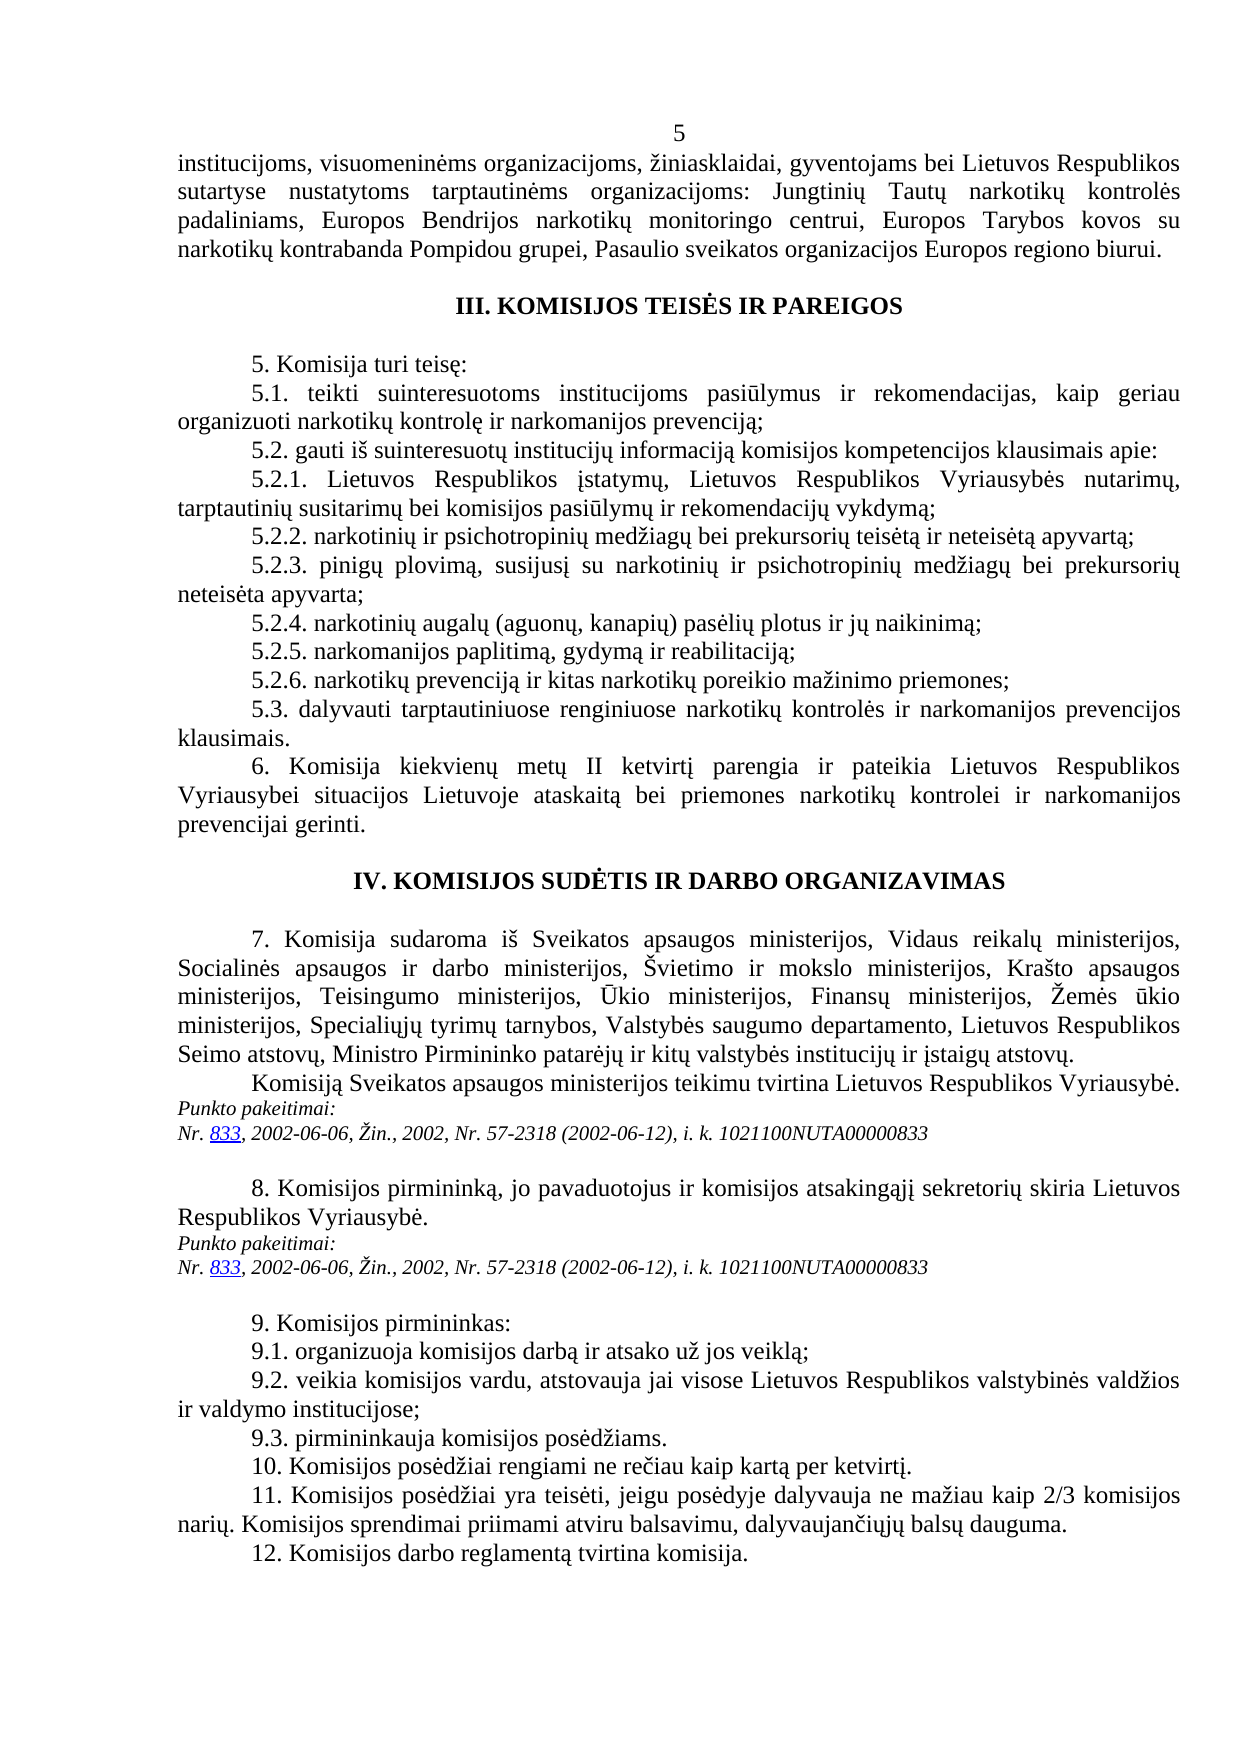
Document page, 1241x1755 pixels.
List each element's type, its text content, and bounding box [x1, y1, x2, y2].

text Nr. 833, 2002-06-06, Žin., 2002, Nr. 57-2318 (2002-06-12), i. k. 1021100NUTA00000833 [177, 1120, 1181, 1144]
text 5.3. dalyvauti tarptautiniuose renginiuose narkotikų kontrolės ir narkomanijos prevencijos klausimais. [177, 694, 1181, 751]
text 5.2.2. narkotinių ir psichotropinių medžiagų bei prekursorių teisėtą ir neteisėtą apyvartą; [177, 521, 1181, 550]
text 6. Komisija kiekvienų metų II ketvirtį parengia ir pateikia Lietuvos Respublikos Vyriausybei situacijos Lietuvoje ataskaitą bei priemones narkotikų kontrolei ir narkomanijos prevencijai gerinti. [177, 751, 1181, 838]
text 12. Komisijos darbo reglamentą tvirtina komisija. [177, 1538, 1181, 1566]
text 8. Komisijos pirmininką, jo pavaduotojus ir komisijos atsakingąjį sekretorių skiria Lietuvos Respublikos Vyriausybė. [177, 1173, 1181, 1231]
text 5. Komisija turi teisę: [177, 349, 1181, 378]
text 5.2.1. Lietuvos Respublikos įstatymų, Lietuvos Respublikos Vyriausybės nutarimų, tarptautinių susitarimų bei komisijos pasiūlymų ir rekomendacijų vykdymą; [177, 464, 1181, 521]
text 10. Komisijos posėdžiai rengiami ne rečiau kaip kartą per ketvirtį. [177, 1451, 1181, 1480]
text Komisiją Sveikatos apsaugos ministerijos teikimu tvirtina Lietuvos Respublikos Vyriausybė. [177, 1068, 1181, 1096]
subtitle IV. KOMISIJOS SUDĖTIS IR DARBO ORGANIZAVIMAS [177, 866, 1181, 895]
text 5.1. teikti suinteresuotoms institucijoms pasiūlymus ir rekomendacijas, kaip geriau organizuoti narkotikų kontrolę ir narkomanijos prevenciją; [177, 378, 1181, 435]
text 9. Komisijos pirmininkas: [177, 1308, 1181, 1336]
text 9.2. veikia komisijos vardu, atstovauja jai visose Lietuvos Respublikos valstybinės valdžios ir valdymo institucijose; [177, 1365, 1181, 1423]
text institucijoms, visuomeninėms organizacijoms, žiniasklaidai, gyventojams bei Lietuvos Respublikos sutartyse nustatytoms tarptautinėms organizacijoms: Jungtinių Tautų narkotikų kontrolės padaliniams, Europos Bendrijos narkotikų monitoringo centrui, Europos Tarybos kovos su narkotikų kontrabanda Pompidou grupei, Pasaulio sveikatos organizacijos Europos regiono biurui. [177, 148, 1181, 263]
text 11. Komisijos posėdžiai yra teisėti, jeigu posėdyje dalyvauja ne mažiau kaip 2/3 komisijos narių. Komisijos sprendimai priimami atviru balsavimu, dalyvaujančiųjų balsų dauguma. [177, 1480, 1181, 1538]
text 9.1. organizuoja komisijos darbą ir atsako už jos veiklą; [177, 1336, 1181, 1365]
text 9.3. pirmininkauja komisijos posėdžiams. [177, 1423, 1181, 1451]
text 5.2.5. narkomanijos paplitimą, gydymą ir reabilitaciją; [177, 636, 1181, 665]
text Punkto pakeitimai: [177, 1096, 1181, 1120]
text 5.2.4. narkotinių augalų (aguonų, kanapių) pasėlių plotus ir jų naikinimą; [177, 608, 1181, 636]
text Nr. 833, 2002-06-06, Žin., 2002, Nr. 57-2318 (2002-06-12), i. k. 1021100NUTA00000833 [177, 1255, 1181, 1279]
text Punkto pakeitimai: [177, 1231, 1181, 1255]
text 5.2. gauti iš suinteresuotų institucijų informaciją komisijos kompetencijos klausimais apie: [177, 435, 1181, 464]
text 5.2.6. narkotikų prevenciją ir kitas narkotikų poreikio mažinimo priemones; [177, 665, 1181, 694]
text 7. Komisija sudaroma iš Sveikatos apsaugos ministerijos, Vidaus reikalų ministerijos, Socialinės apsaugos ir darbo ministerijos, Švietimo ir mokslo ministerijos, Krašto apsaugos ministerijos, Teisingumo ministerijos, Ūkio ministerijos, Finansų ministerijos, Žemės ūkio ministerijos, Specialiųjų tyrimų tarnybos, Valstybės saugumo departamento, Lietuvos Respublikos Seimo atstovų, Ministro Pirmininko patarėjų ir kitų valstybės institucijų ir įstaigų atstovų. [177, 924, 1181, 1068]
text 5.2.3. pinigų plovimą, susijusį su narkotinių ir psichotropinių medžiagų bei prekursorių neteisėta apyvarta; [177, 550, 1181, 608]
subtitle III. KOMISIJOS TEISĖS IR PAREIGOS [177, 291, 1181, 320]
